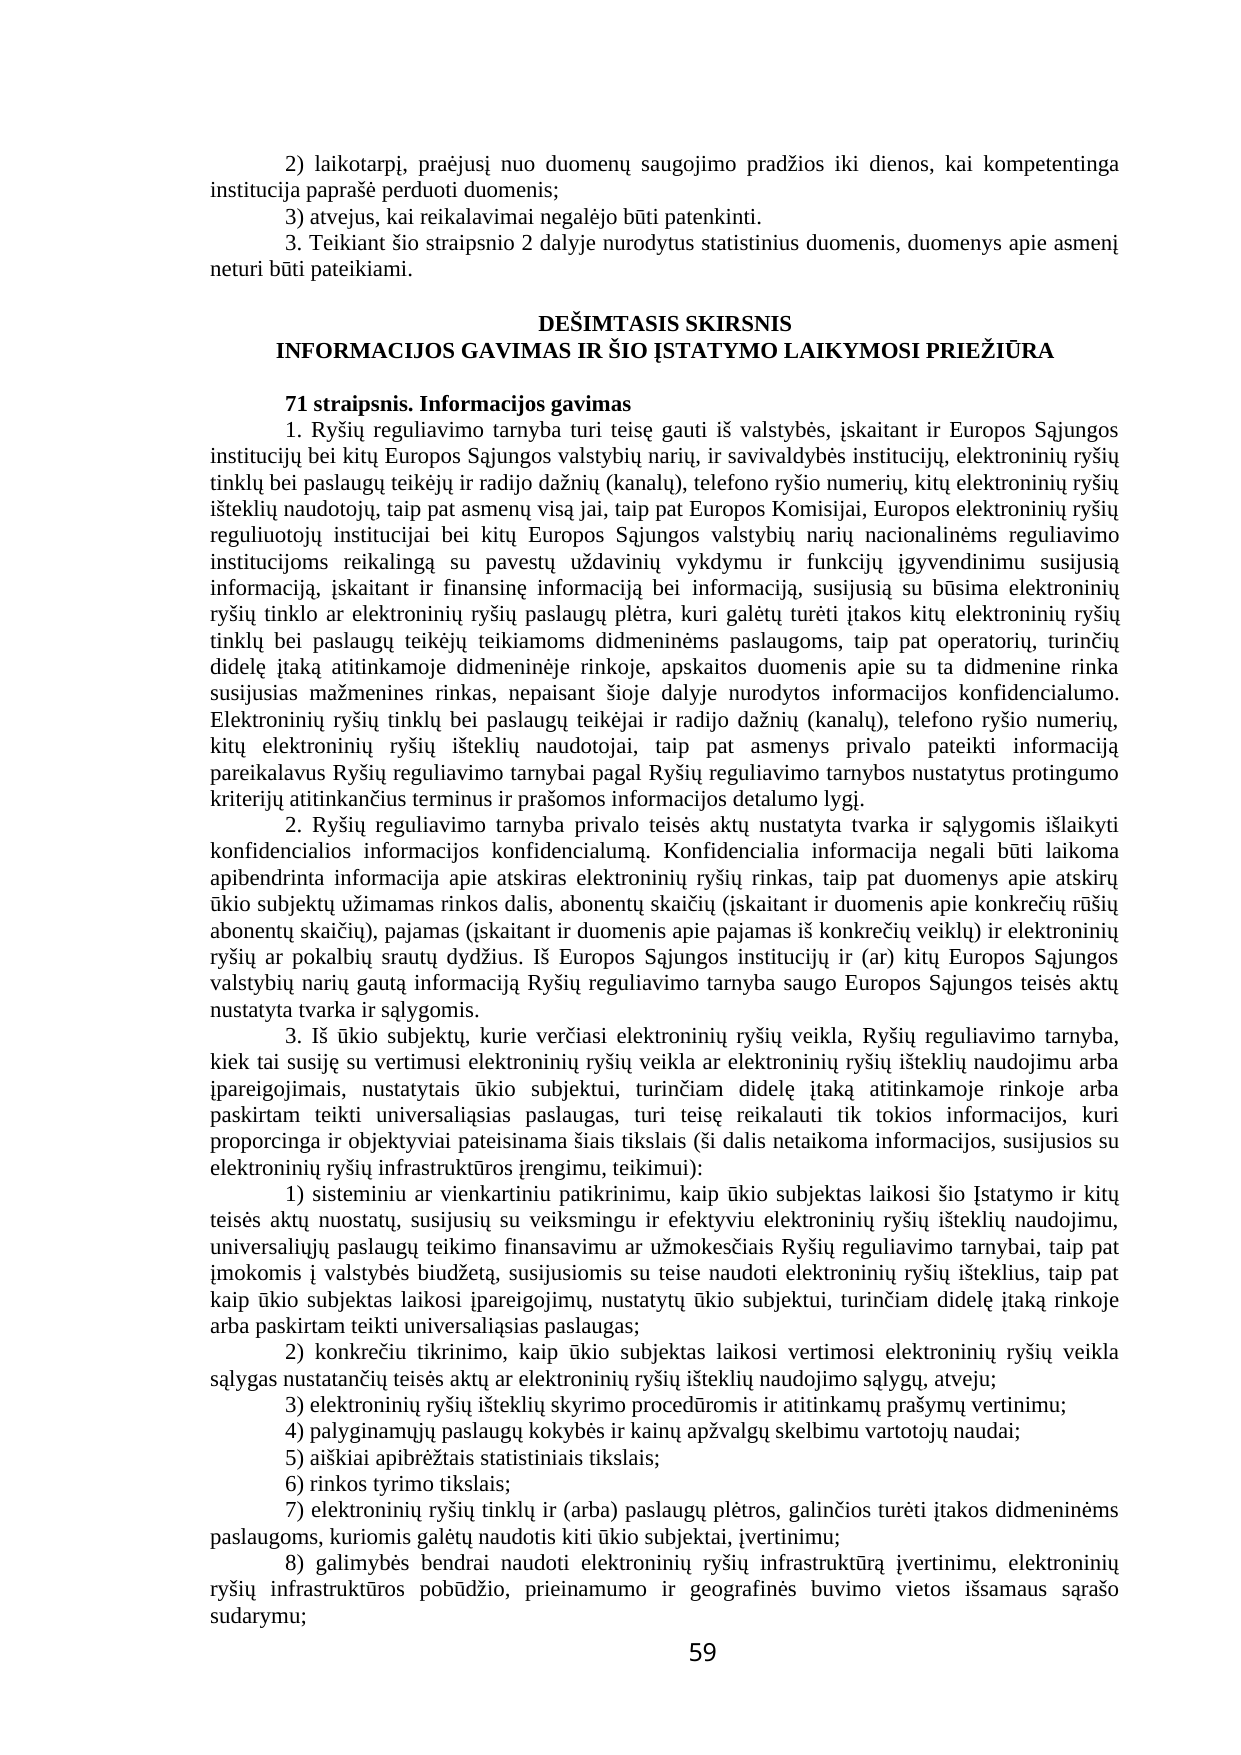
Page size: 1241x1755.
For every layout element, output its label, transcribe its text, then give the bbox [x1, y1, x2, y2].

text INFORMACIJOS GAVIMAS IR ŠIO ĮSTATYMO LAIKYMOSI PRIEŽIŪRA [210, 337, 1120, 363]
text 3) atvejus, kai reikalavimai negalėjo būti patenkinti. [210, 203, 1120, 229]
text 3) elektroninių ryšių išteklių skyrimo procedūromis ir atitinkamų prašymų vertinimu; [210, 1391, 1120, 1417]
text 6) rinkos tyrimo tikslais; [210, 1470, 1120, 1496]
text 2) laikotarpį, praėjusį nuo duomenų saugojimo pradžios iki dienos, kai kompetentinga institucija paprašė perduoti duomenis; [210, 150, 1120, 203]
text 7) elektroninių ryšių tinklų ir (arba) paslaugų plėtros, galinčios turėti įtakos didmeninėms paslaugoms, kuriomis galėtų naudotis kiti ūkio subjektai, įvertinimu; [210, 1496, 1120, 1549]
text 71 straipsnis. Informacijos gavimas [210, 389, 1120, 416]
text DEŠIMTASIS SKIRSNIS [210, 311, 1120, 337]
text 4) palyginamųjų paslaugų kokybės ir kainų apžvalgų skelbimu vartotojų naudai; [210, 1417, 1120, 1444]
text 2) konkrečiu tikrinimo, kaip ūkio subjektas laikosi vertimosi elektroninių ryšių veikla sąlygas nustatančių teisės aktų ar elektroninių ryšių išteklių naudojimo sąlygų, atveju; [210, 1338, 1120, 1391]
text 1. Ryšių reguliavimo tarnyba turi teisę gauti iš valstybės, įskaitant ir Europos Sąjungos institucijų bei kitų Europos Sąjungos valstybių narių, ir savivaldybės institucijų, elektroninių ryšių tinklų bei paslaugų teikėjų ir radijo dažnių (kanalų), telefono ryšio numerių, kitų elektroninių ryšių išteklių naudotojų, taip pat asmenų visą jai, taip pat Europos Komisijai, Europos elektroninių ryšių reguliuotojų institucijai bei kitų Europos Sąjungos valstybių narių nacionalinėms reguliavimo institucijoms reikalingą su pavestų uždavinių vykdymu ir funkcijų įgyvendinimu susijusią informaciją, įskaitant ir finansinę informaciją bei informaciją, susijusią su būsima elektroninių ryšių tinklo ar elektroninių ryšių paslaugų plėtra, kuri galėtų turėti įtakos kitų elektroninių ryšių tinklų bei paslaugų teikėjų teikiamoms didmeninėms paslaugoms, taip pat operatorių, turinčių didelę įtaką atitinkamoje didmeninėje rinkoje, apskaitos duomenis apie su ta didmenine rinka susijusias mažmenines rinkas, nepaisant šioje dalyje nurodytos informacijos konfidencialumo. Elektroninių ryšių tinklų bei paslaugų teikėjai ir radijo dažnių (kanalų), telefono ryšio numerių, kitų elektroninių ryšių išteklių naudotojai, taip pat asmenys privalo pateikti informaciją pareikalavus Ryšių reguliavimo tarnybai pagal Ryšių reguliavimo tarnybos nustatytus protingumo kriterijų atitinkančius terminus ir prašomos informacijos detalumo lygį. [210, 416, 1120, 811]
text 3. Iš ūkio subjektų, kurie verčiasi elektroninių ryšių veikla, Ryšių reguliavimo tarnyba, kiek tai susiję su vertimusi elektroninių ryšių veikla ar elektroninių ryšių išteklių naudojimu arba įpareigojimais, nustatytais ūkio subjektui, turinčiam didelę įtaką atitinkamoje rinkoje arba paskirtam teikti universaliąsias paslaugas, turi teisę reikalauti tik tokios informacijos, kuri proporcinga ir objektyviai pateisinama šiais tikslais (ši dalis netaikoma informacijos, susijusios su elektroninių ryšių infrastruktūros įrengimu, teikimui): [210, 1022, 1120, 1180]
text 5) aiškiai apibrėžtais statistiniais tikslais; [210, 1444, 1120, 1470]
text 8) galimybės bendrai naudoti elektroninių ryšių infrastruktūrą įvertinimu, elektroninių ryšių infrastruktūros pobūdžio, prieinamumo ir geografinės buvimo vietos išsamaus sąrašo sudarymu; [210, 1549, 1120, 1628]
text 3. Teikiant šio straipsnio 2 dalyje nurodytus statistinius duomenis, duomenys apie asmenį neturi būti pateikiami. [210, 229, 1120, 282]
text 1) sisteminiu ar vienkartiniu patikrinimu, kaip ūkio subjektas laikosi šio Įstatymo ir kitų teisės aktų nuostatų, susijusių su veiksmingu ir efektyviu elektroninių ryšių išteklių naudojimu, universaliųjų paslaugų teikimo finansavimu ar užmokesčiais Ryšių reguliavimo tarnybai, taip pat įmokomis į valstybės biudžetą, susijusiomis su teise naudoti elektroninių ryšių išteklius, taip pat kaip ūkio subjektas laikosi įpareigojimų, nustatytų ūkio subjektui, turinčiam didelę įtaką rinkoje arba paskirtam teikti universaliąsias paslaugas; [210, 1180, 1120, 1338]
text 2. Ryšių reguliavimo tarnyba privalo teisės aktų nustatyta tvarka ir sąlygomis išlaikyti konfidencialios informacijos konfidencialumą. Konfidencialia informacija negali būti laikoma apibendrinta informacija apie atskiras elektroninių ryšių rinkas, taip pat duomenys apie atskirų ūkio subjektų užimamas rinkos dalis, abonentų skaičių (įskaitant ir duomenis apie konkrečių rūšių abonentų skaičių), pajamas (įskaitant ir duomenis apie pajamas iš konkrečių veiklų) ir elektroninių ryšių ar pokalbių srautų dydžius. Iš Europos Sąjungos institucijų ir (ar) kitų Europos Sąjungos valstybių narių gautą informaciją Ryšių reguliavimo tarnyba saugo Europos Sąjungos teisės aktų nustatyta tvarka ir sąlygomis. [210, 811, 1120, 1022]
